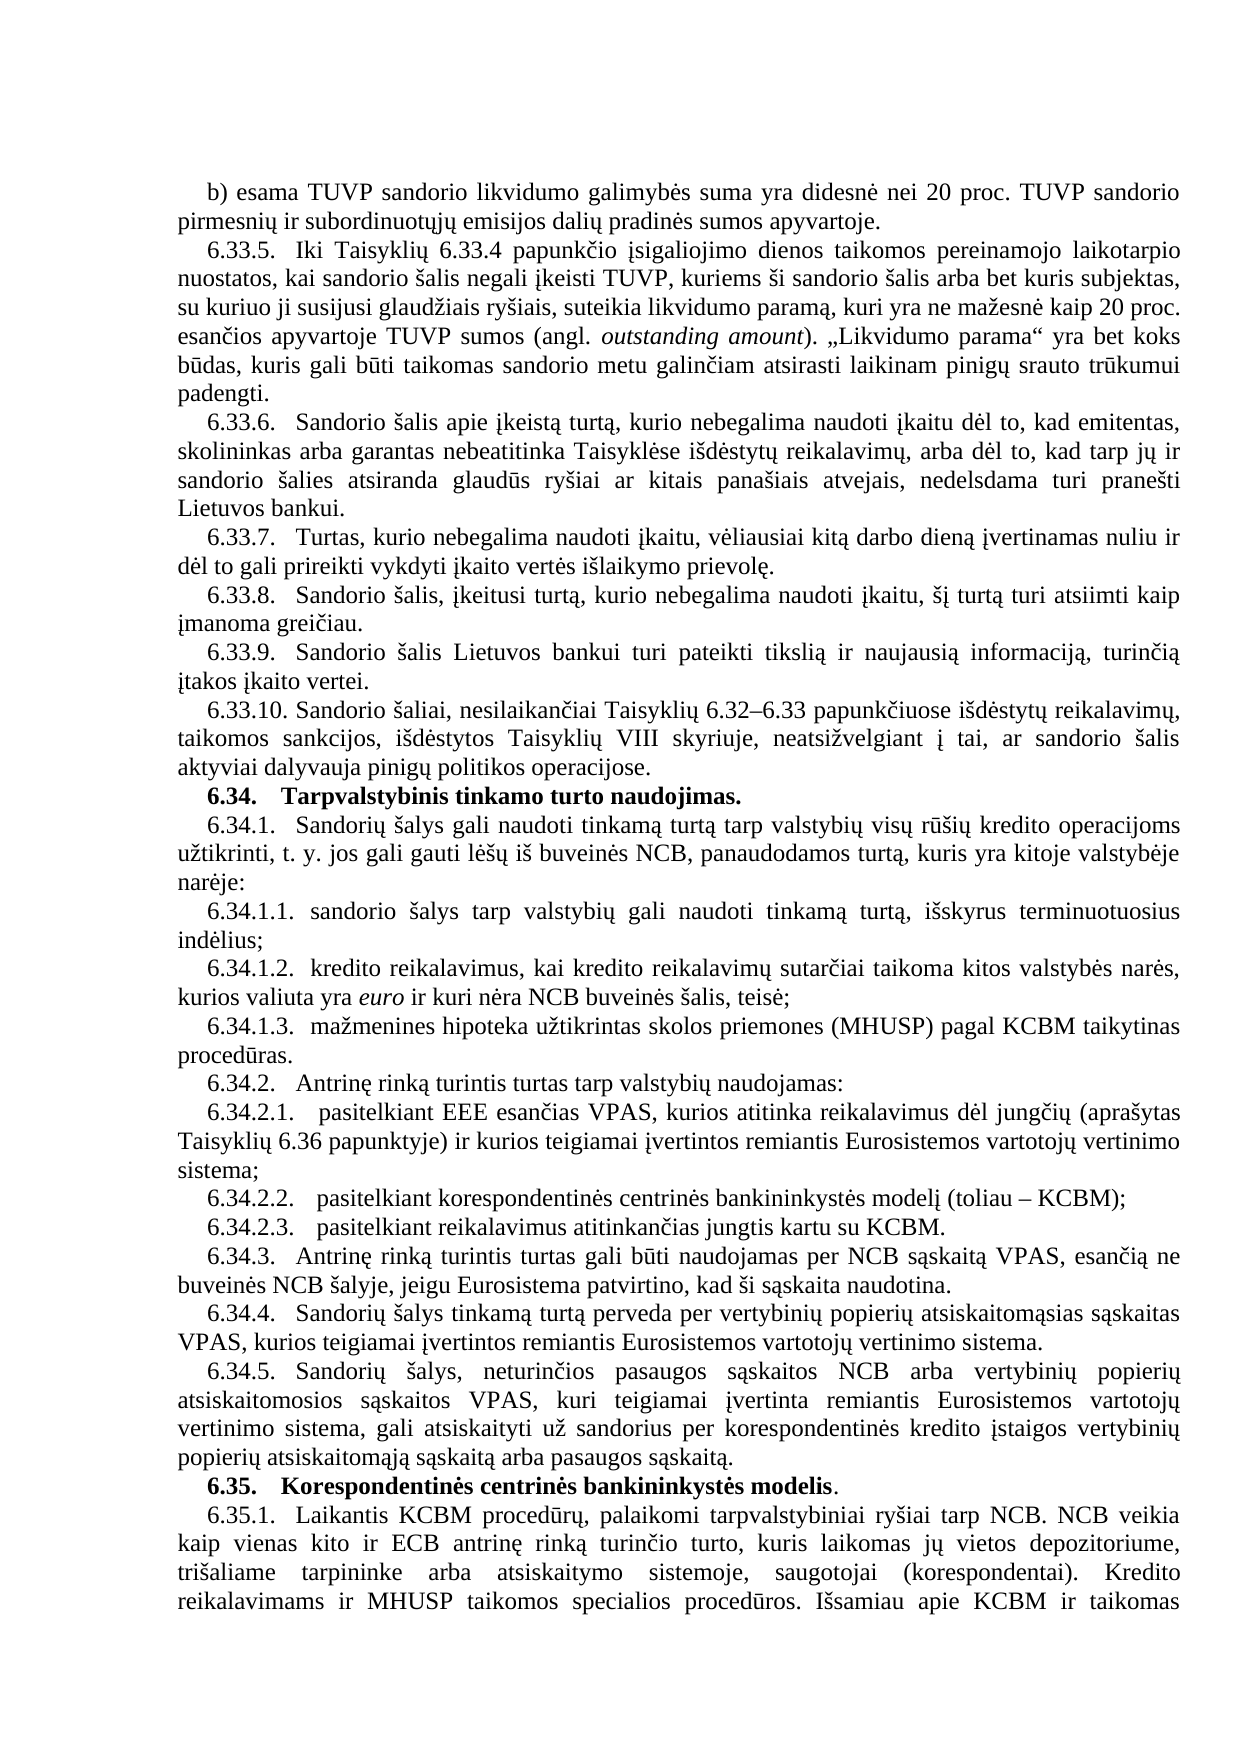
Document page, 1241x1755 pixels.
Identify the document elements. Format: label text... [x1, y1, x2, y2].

text 6.33.8. Sandorio šalis, įkeitusi turtą, kurio nebegalima naudoti įkaitu, šį turtą turi atsiimti kaip įmanoma greičiau. [177, 580, 1181, 637]
text 6.34.1.2. kredito reikalavimus, kai kredito reikalavimų sutarčiai taikoma kitos valstybės narės, kurios valiuta yra euro ir kuri nėra NCB buveinės šalis, teisė; [177, 953, 1181, 1011]
text 6.33.10. Sandorio šaliai, nesilaikančiai Taisyklių 6.32–6.33 papunkčiuose išdėstytų reikalavimų, taikomos sankcijos, išdėstytos Taisyklių VIII skyriuje, neatsižvelgiant į tai, ar sandorio šalis aktyviai dalyvauja pinigų politikos operacijose. [177, 695, 1181, 781]
text 6.34.1.3. mažmenines hipoteka užtikrintas skolos priemones (MHUSP) pagal KCBM taikytinas procedūras. [177, 1011, 1181, 1068]
text 6.34.2. Antrinę rinką turintis turtas tarp valstybių naudojamas: [177, 1068, 1181, 1097]
text 6.34.5. Sandorių šalys, neturinčios pasaugos sąskaitos NCB arba vertybinių popierių atsiskaitomosios sąskaitos VPAS, kuri teigiamai įvertinta remiantis Eurosistemos vartotojų vertinimo sistema, gali atsiskaityti už sandorius per korespondentinės kredito įstaigos vertybinių popierių atsiskaitomąją sąskaitą arba pasaugos sąskaitą. [177, 1356, 1181, 1471]
text 6.34.3. Antrinę rinką turintis turtas gali būti naudojamas per NCB sąskaitą VPAS, esančią ne buveinės NCB šalyje, jeigu Eurosistema patvirtino, kad ši sąskaita naudotina. [177, 1241, 1181, 1298]
text 6.34.1. Sandorių šalys gali naudoti tinkamą turtą tarp valstybių visų rūšių kredito operacijoms užtikrinti, t. y. jos gali gauti lėšų iš buveinės NCB, panaudodamos turtą, kuris yra kitoje valstybėje narėje: [177, 810, 1181, 896]
text 6.34. Tarpvalstybinis tinkamo turto naudojimas. [177, 781, 1181, 810]
text 6.34.2.1. pasitelkiant EEE esančias VPAS, kurios atitinka reikalavimus dėl jungčių (aprašytas Taisyklių 6.36 papunktyje) ir kurios teigiamai įvertintos remiantis Eurosistemos vartotojų vertinimo sistema; [177, 1097, 1181, 1183]
text 6.33.5. Iki Taisyklių 6.33.4 papunkčio įsigaliojimo dienos taikomos pereinamojo laikotarpio nuostatos, kai sandorio šalis negali įkeisti TUVP, kuriems ši sandorio šalis arba bet kuris subjektas, su kuriuo ji susijusi glaudžiais ryšiais, suteikia likvidumo paramą, kuri yra ne mažesnė kaip 20 proc. esančios apyvartoje TUVP sumos (angl. outstanding amount). „Likvidumo parama“ yra bet koks būdas, kuris gali būti taikomas sandorio metu galinčiam atsirasti laikinam pinigų srauto trūkumui padengti. [177, 235, 1181, 407]
text 6.34.1.1. sandorio šalys tarp valstybių gali naudoti tinkamą turtą, išskyrus terminuotuosius indėlius; [177, 896, 1181, 953]
text 6.35.1. Laikantis KCBM procedūrų, palaikomi tarpvalstybiniai ryšiai tarp NCB. NCB veikia kaip vienas kito ir ECB antrinę rinką turinčio turto, kuris laikomas jų vietos depozitoriume, trišaliame tarpininke arba atsiskaitymo sistemoje, saugotojai (korespondentai). Kredito reikalavimams ir MHUSP taikomos specialios procedūros. Išsamiau apie KCBM ir taikomas [177, 1500, 1181, 1615]
text b) esama TUVP sandorio likvidumo galimybės suma yra didesnė nei 20 proc. TUVP sandorio pirmesnių ir subordinuotųjų emisijos dalių pradinės sumos apyvartoje. [177, 177, 1181, 235]
text 6.34.2.3. pasitelkiant reikalavimus atitinkančias jungtis kartu su KCBM. [177, 1212, 1181, 1241]
text 6.35. Korespondentinės centrinės bankininkystės modelis. [177, 1471, 1181, 1500]
text 6.33.7. Turtas, kurio nebegalima naudoti įkaitu, vėliausiai kitą darbo dieną įvertinamas nuliu ir dėl to gali prireikti vykdyti įkaito vertės išlaikymo prievolę. [177, 522, 1181, 580]
text 6.34.4. Sandorių šalys tinkamą turtą perveda per vertybinių popierių atsiskaitomąsias sąskaitas VPAS, kurios teigiamai įvertintos remiantis Eurosistemos vartotojų vertinimo sistema. [177, 1298, 1181, 1356]
text 6.34.2.2. pasitelkiant korespondentinės centrinės bankininkystės modelį (toliau – KCBM); [177, 1183, 1181, 1212]
text 6.33.9. Sandorio šalis Lietuvos bankui turi pateikti tikslią ir naujausią informaciją, turinčią įtakos įkaito vertei. [177, 637, 1181, 695]
text 6.33.6. Sandorio šalis apie įkeistą turtą, kurio nebegalima naudoti įkaitu dėl to, kad emitentas, skolininkas arba garantas nebeatitinka Taisyklėse išdėstytų reikalavimų, arba dėl to, kad tarp jų ir sandorio šalies atsiranda glaudūs ryšiai ar kitais panašiais atvejais, nedelsdama turi pranešti Lietuvos bankui. [177, 407, 1181, 522]
